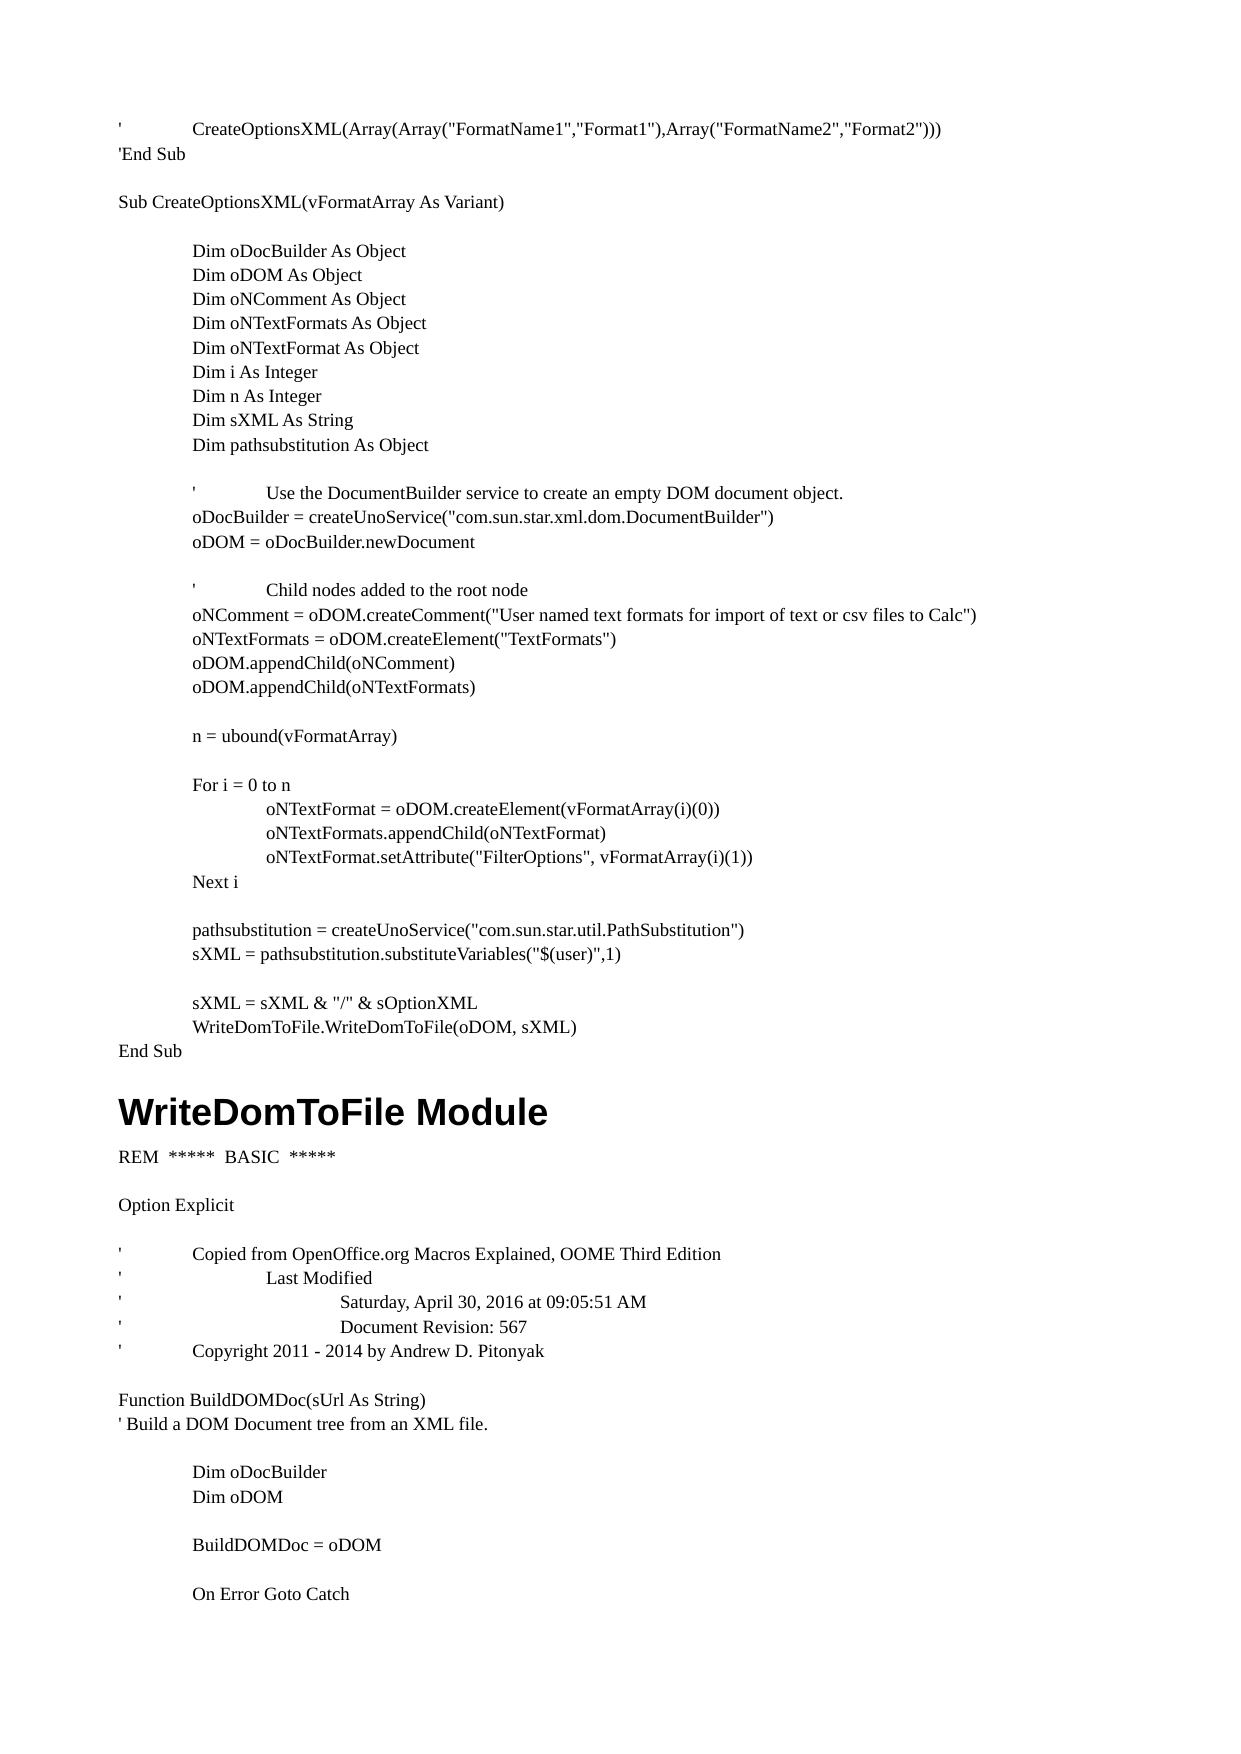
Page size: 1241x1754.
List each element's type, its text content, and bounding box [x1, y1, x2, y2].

text oDOM.appendChild(oNComment) [118, 652, 1122, 674]
text Next i [118, 871, 1122, 892]
text Option Explicit [118, 1194, 1122, 1216]
text sXML = sXML & "/" & sOptionXML [118, 992, 1122, 1013]
text oNComment = oDOM.createComment("User named text formats for import of text or csv files to Calc") [118, 603, 1122, 625]
text Dim i As Integer [118, 361, 1122, 382]
text REM ***** BASIC ***** [118, 1146, 1122, 1167]
text For i = 0 to n [118, 773, 1122, 795]
text ' Copyright 2011 - 2014 by Andrew D. Pitonyak [118, 1340, 1122, 1362]
text ' Copied from OpenOffice.org Macros Explained, OOME Third Edition [118, 1243, 1122, 1264]
text Dim oDocBuilder As Object [118, 239, 1122, 261]
text oDOM.appendChild(oNTextFormats) [118, 676, 1122, 698]
text Dim oDocBuilder [118, 1461, 1122, 1483]
text ' CreateOptionsXML(Array(Array("FormatName1","Format1"),Array("FormatName2","Format2"))) [118, 118, 1122, 140]
text Dim oNTextFormat As Object [118, 337, 1122, 358]
text ' Build a DOM Document tree from an XML file. [118, 1413, 1122, 1434]
text End Sub [118, 1040, 1122, 1062]
text Dim oNTextFormats As Object [118, 312, 1122, 334]
text oNTextFormat = oDOM.createElement(vFormatArray(i)(0)) [118, 798, 1122, 819]
text oDOM = oDocBuilder.newDocument [118, 531, 1122, 552]
subtitle WriteDomToFile Module [118, 1090, 1122, 1133]
text sXML = pathsubstitution.substituteVariables("$(user)",1) [118, 943, 1122, 965]
text oNTextFormats.appendChild(oNTextFormat) [118, 822, 1122, 843]
text pathsubstitution = createUnoService("com.sun.star.util.PathSubstitution") [118, 919, 1122, 941]
text ' Use the DocumentBuilder service to create an empty DOM document object. [118, 482, 1122, 504]
text ' Last Modified [118, 1267, 1122, 1289]
text oNTextFormat.setAttribute("FilterOptions", vFormatArray(i)(1)) [118, 846, 1122, 868]
text Dim oNComment As Object [118, 288, 1122, 309]
text BuildDOMDoc = oDOM [118, 1534, 1122, 1556]
text ' Child nodes added to the root node [118, 579, 1122, 601]
text WriteDomToFile.WriteDomToFile(oDOM, sXML) [118, 1016, 1122, 1038]
text Function BuildDOMDoc(sUrl As String) [118, 1388, 1122, 1410]
text Dim n As Integer [118, 385, 1122, 407]
text Sub CreateOptionsXML(vFormatArray As Variant) [118, 191, 1122, 212]
text n = ubound(vFormatArray) [118, 725, 1122, 746]
text ' Saturday, April 30, 2016 at 09:05:51 AM [118, 1291, 1122, 1313]
text ' Document Revision: 567 [118, 1316, 1122, 1337]
text On Error Goto Catch [118, 1583, 1122, 1604]
text oNTextFormats = oDOM.createElement("TextFormats") [118, 628, 1122, 649]
text Dim pathsubstitution As Object [118, 434, 1122, 455]
text Dim oDOM [118, 1486, 1122, 1507]
text Dim oDOM As Object [118, 264, 1122, 285]
text 'End Sub [118, 142, 1122, 164]
text oDocBuilder = createUnoService("com.sun.star.xml.dom.DocumentBuilder") [118, 506, 1122, 528]
text Dim sXML As String [118, 409, 1122, 431]
